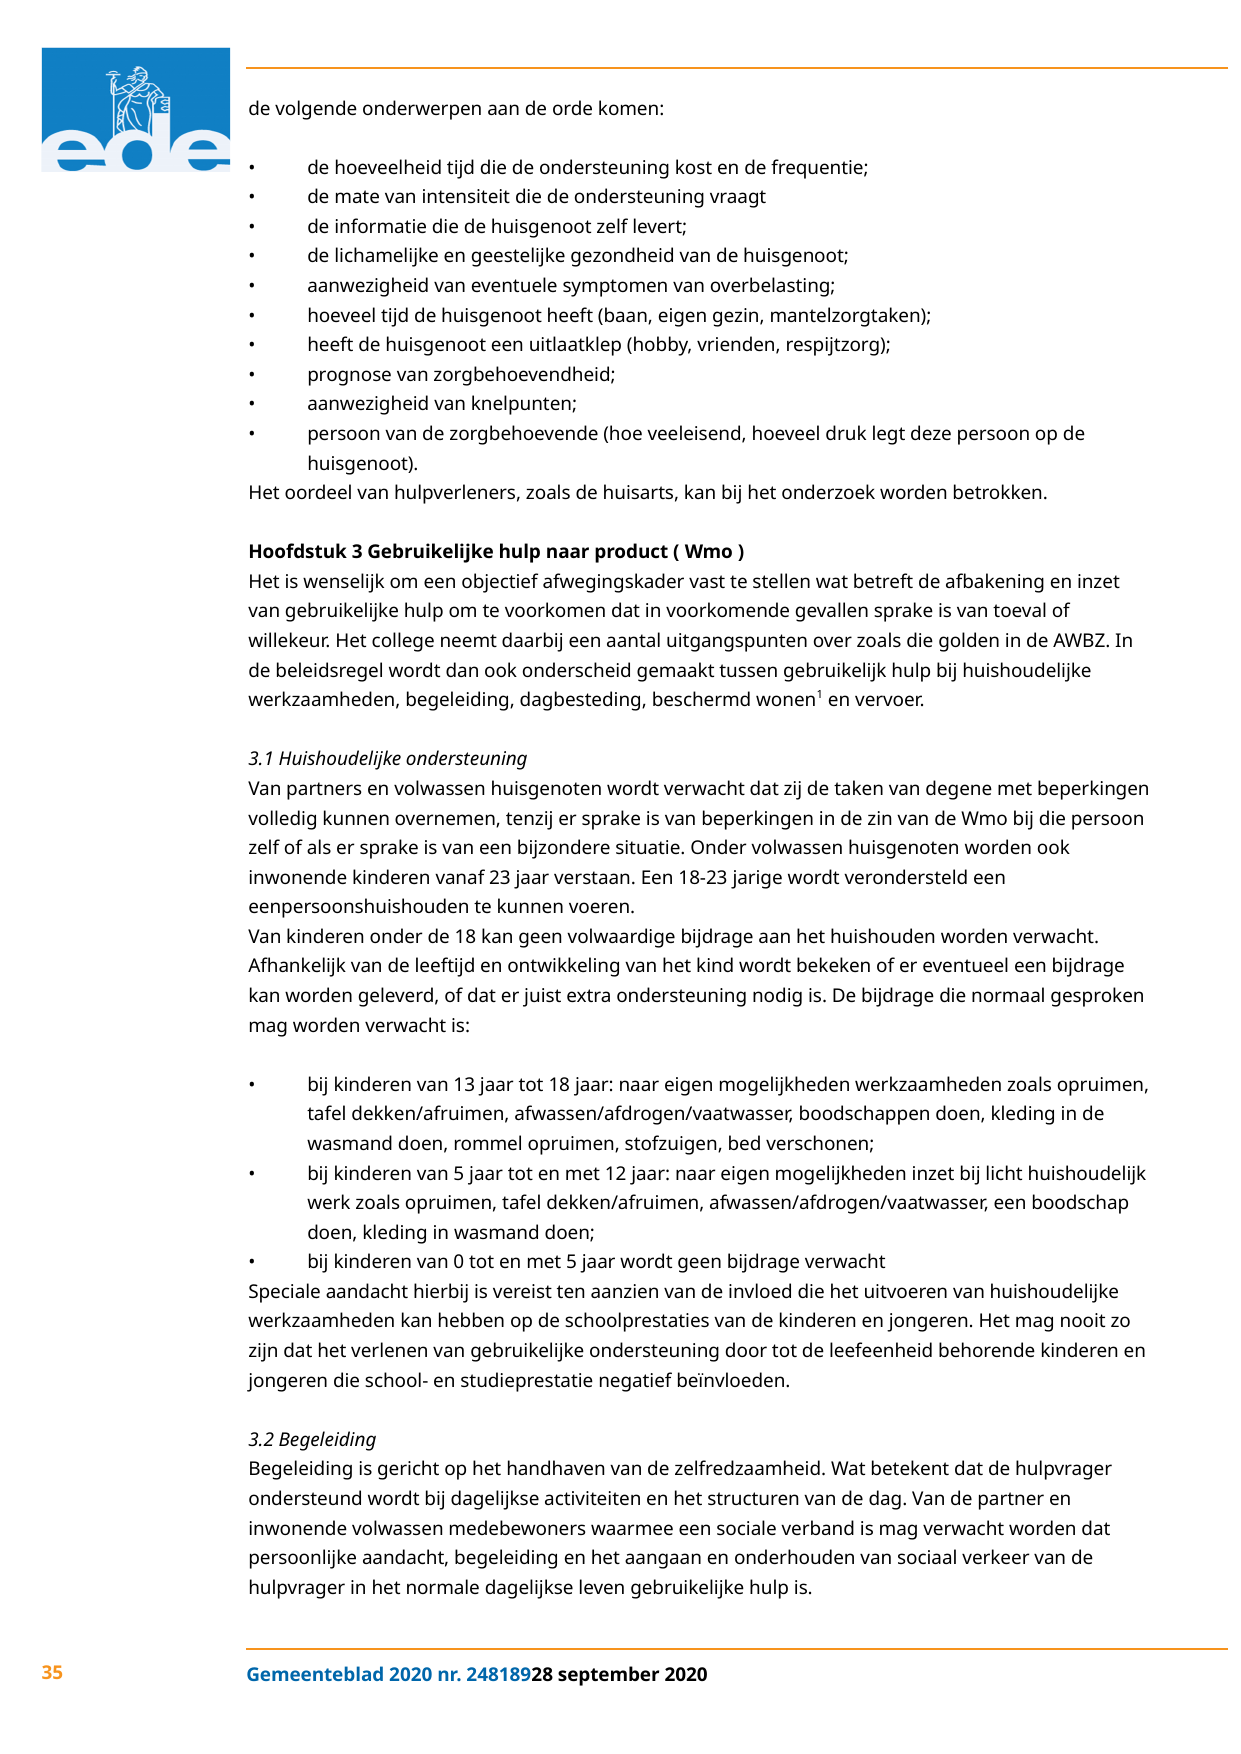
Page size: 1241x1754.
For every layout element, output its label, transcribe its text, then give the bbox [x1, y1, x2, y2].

list de mate van intensiteit die de ondersteuning vraagt [248, 183, 1152, 209]
list bij kinderen van 0 tot en met 5 jaar wordt geen bijdrage verwacht [248, 1248, 1152, 1274]
picture [41, 47, 231, 172]
text Hoofdstuk 3 Gebruikelijke hulp naar product ( Wmo ) [248, 538, 1152, 564]
list persoon van de zorgbehoevende (hoe veeleisend, hoeveel druk legt deze persoon op de huisgenoot). [248, 420, 1152, 476]
text 3.2 Begeleiding [248, 1426, 1152, 1452]
text Speciale aandacht hierbij is vereist ten aanzien van de invloed die het uitvoeren van huishoudelijke werkzaamheden kan hebben op de schoolprestaties van de kinderen en jongeren. Het mag nooit zo zijn dat het verlenen van gebruikelijke ondersteuning door tot de leefeenheid behorende kinderen en jongeren die school- en studieprestatie negatief beïnvloeden. [248, 1278, 1152, 1393]
list bij kinderen van 13 jaar tot 18 jaar: naar eigen mogelijkheden werkzaamheden zoals opruimen, tafel dekken/afruimen, afwassen/afdrogen/vaatwasser, boodschappen doen, kleding in de wasmand doen, rommel opruimen, stofzuigen, bed verschonen; [248, 1071, 1152, 1156]
text Van kinderen onder de 18 kan geen volwaardige bijdrage aan het huishouden worden verwacht. Afhankelijk van de leeftijd en ontwikkeling van het kind wordt bekeken of er eventueel een bijdrage kan worden geleverd, of dat er juist extra ondersteuning nodig is. De bijdrage die normaal gesproken mag worden verwacht is: [248, 923, 1152, 1038]
list de informatie die de huisgenoot zelf levert; [248, 213, 1152, 239]
text Het oordeel van hulpverleners, zoals de huisarts, kan bij het onderzoek worden betrokken. [248, 479, 1152, 505]
text Van partners en volwassen huisgenoten wordt verwacht dat zij de taken van degene met beperkingen volledig kunnen overnemen, tenzij er sprake is van beperkingen in de zin van de Wmo bij die persoon zelf of als er sprake is van een bijzondere situatie. Onder volwassen huisgenoten worden ook inwonende kinderen vanaf 23 jaar verstaan. Een 18-23 jarige wordt verondersteld een eenpersoonshuishouden te kunnen voeren. [248, 775, 1152, 919]
list heeft de huisgenoot een uitlaatklep (hobby, vrienden, respijtzorg); [248, 331, 1152, 357]
text de volgende onderwerpen aan de orde komen: [248, 95, 1152, 121]
list de lichamelijke en geestelijke gezondheid van de huisgenoot; [248, 243, 1152, 268]
text Begeleiding is gericht op het handhaven van de zelfredzaamheid. Wat betekent dat de hulpvrager ondersteund wordt bij dagelijkse activiteiten en het structuren van de dag. Van de partner en inwonende volwassen medebewoners waarmee een sociale verband is mag verwacht worden dat persoonlijke aandacht, begeleiding en het aangaan en onderhouden van sociaal verkeer van de hulpvrager in het normale dagelijkse leven gebruikelijke hulp is. [248, 1456, 1152, 1600]
text 3.1 Huishoudelijke ondersteuning [248, 746, 1152, 771]
list hoeveel tijd de huisgenoot heeft (baan, eigen gezin, mantelzorgtaken); [248, 302, 1152, 328]
text Het is wenselijk om een objectief afwegingskader vast te stellen wat betreft de afbakening en inzet van gebruikelijke hulp om te voorkomen dat in voorkomende gevallen sprake is van toeval of willekeur. Het college neemt daarbij een aantal uitgangspunten over zoals die golden in de AWBZ. In de beleidsregel wordt dan ook onderscheid gemaakt tussen gebruikelijk hulp bij huishoudelijke werkzaamheden, begeleiding, dagbesteding, beschermd wonen1 en vervoer. [248, 568, 1152, 712]
list aanwezigheid van eventuele symptomen van overbelasting; [248, 272, 1152, 298]
list bij kinderen van 5 jaar tot en met 12 jaar: naar eigen mogelijkheden inzet bij licht huishoudelijk werk zoals opruimen, tafel dekken/afruimen, afwassen/afdrogen/vaatwasser, een boodschap doen, kleding in wasmand doen; [248, 1160, 1152, 1245]
list prognose van zorgbehoevendheid; [248, 361, 1152, 387]
list aanwezigheid van knelpunten; [248, 391, 1152, 416]
list de hoeveelheid tijd die de ondersteuning kost en de frequentie; [248, 154, 1152, 180]
